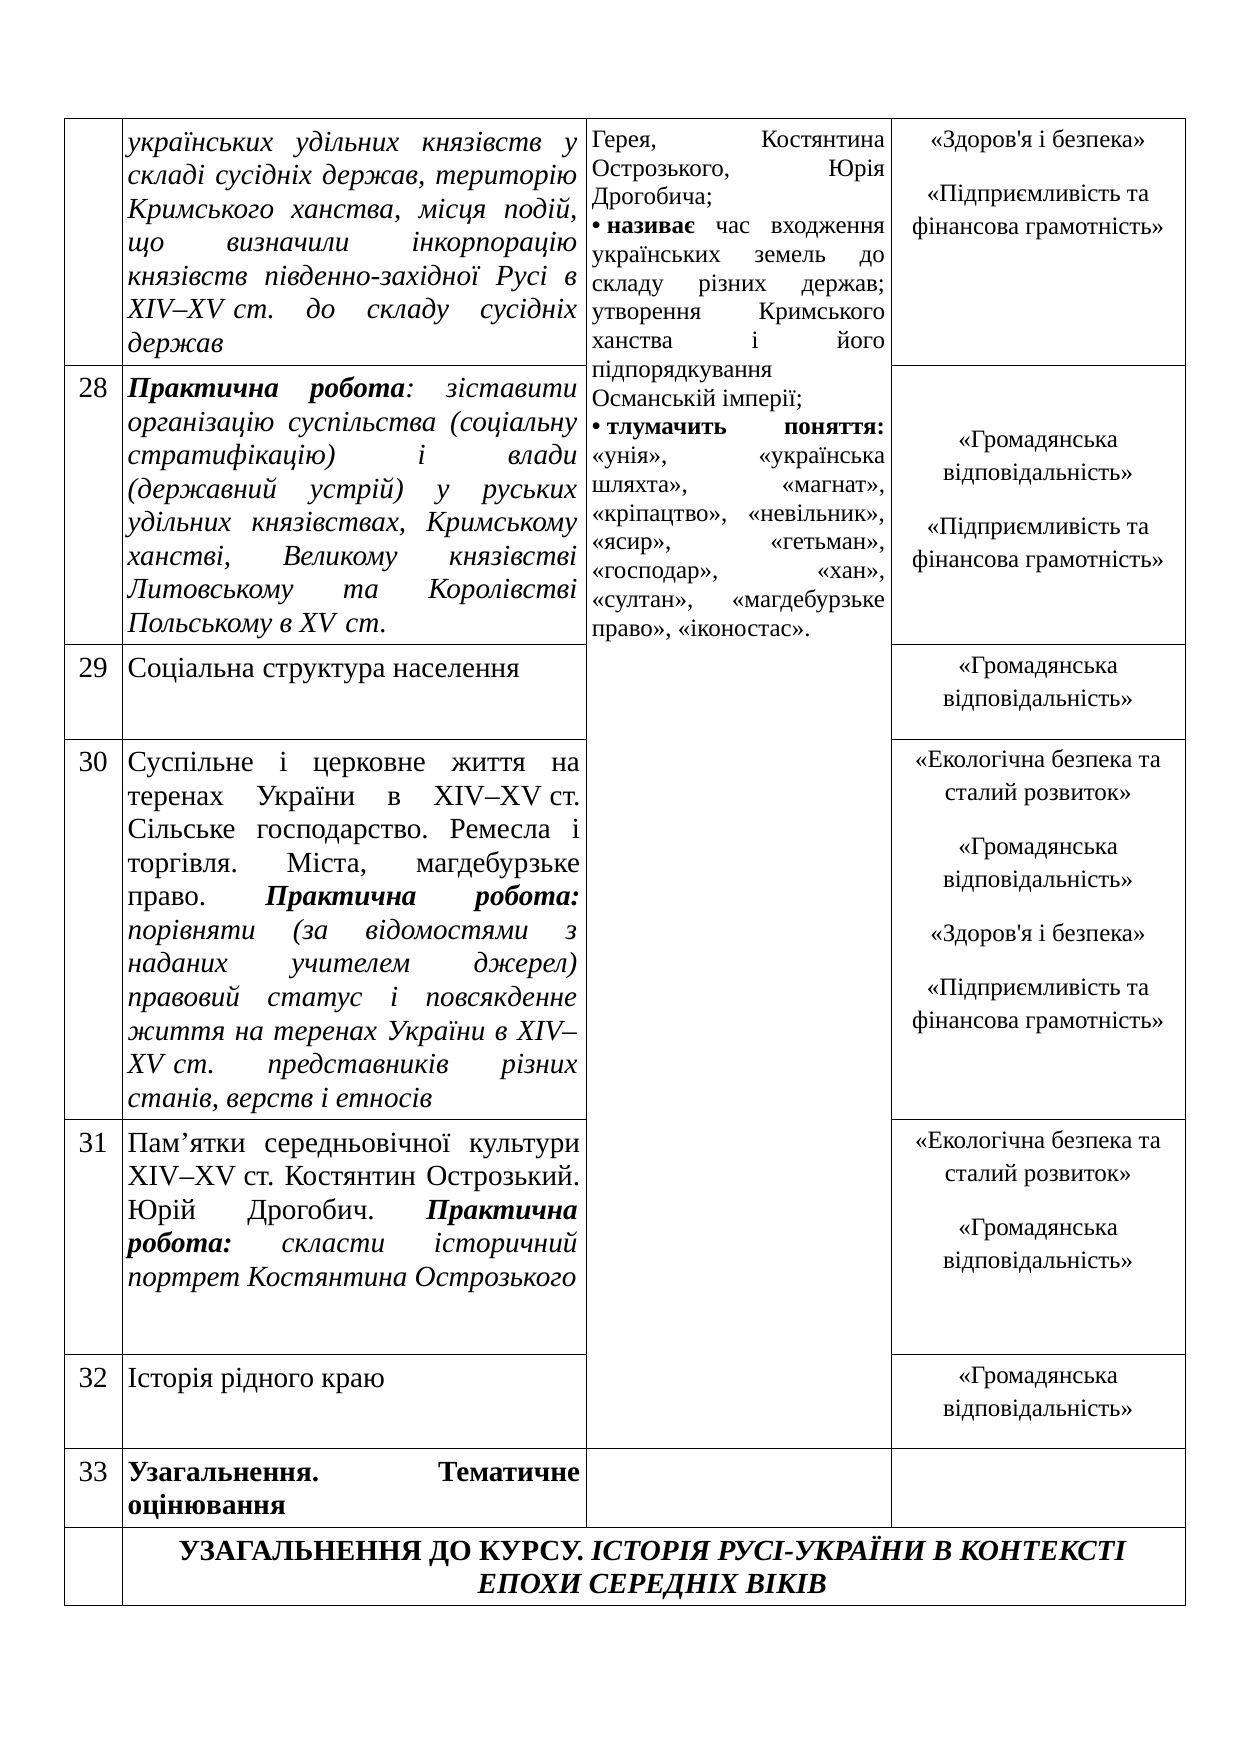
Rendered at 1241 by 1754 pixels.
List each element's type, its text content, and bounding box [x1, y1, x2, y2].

table_cell 29 [65, 645, 122, 738]
table_cell [65, 119, 122, 364]
table_cell Соціальна структура населення [123, 645, 586, 738]
table_cell 33 [65, 1449, 122, 1527]
table_cell «Екологічна безпека та сталий розвиток» «Громадянська відповідальність» [892, 1120, 1185, 1354]
table_cell [65, 1528, 122, 1605]
table_cell УЗАГАЛЬНЕННЯ ДО КУРСУ. ІСТОРІЯ РУСІ-УКРАЇНИ В КОНТЕКСТІ ЕПОХИ СЕРЕДНІХ ВІКІВ [123, 1528, 1185, 1605]
table_cell «Здоров'я і безпека» «Підприємливість та фінансова грамотність» [892, 119, 1185, 364]
table_cell «Громадянська відповідальність» [892, 645, 1185, 738]
table_cell Історія рідного краю [123, 1355, 586, 1448]
table_cell «Громадянська відповідальність» [892, 1355, 1185, 1448]
table_cell українських удільних князівств у складі сусідніх держав, територію Кримського ханства, місця подій, що визначили інкорпорацію князівств південно-західної Русі в XІV–XV ст. до складу сусідніх держав [123, 119, 586, 364]
table_cell 31 [65, 1120, 122, 1354]
table_cell «Громадянська відповідальність» «Підприємливість та фінансова грамотність» [892, 366, 1185, 644]
table_cell [892, 1449, 1185, 1527]
table_cell Практична робота: зіставити організацію суспільства (соціальну стратифікацію) і влади (державний устрій) у руських удільних князівствах, Кримському ханстві, Великому князівстві Литовському та Королівстві Польському в XV ст. [123, 366, 586, 644]
table_cell [587, 1449, 891, 1527]
table_cell Узагальнення. Тематичне оцінювання [123, 1449, 586, 1527]
table_cell Герея, Костянтина Острозького, Юрія Дрогобича; • називає час входження українських земель до складу різних держав; утворення Кримського ханства і його підпорядкування Османській імперії; • тлумачить поняття: «унія», «українська шляхта», «магнат», «кріпацтво», «невільник», «ясир», «гетьман», «господар», «хан», «султан», «магдебурзьке право», «іконостас». [587, 119, 891, 1448]
table_cell Пам’ятки середньовічної культури XІV–XV ст. Костянтин Острозький. Юрій Дрогобич. Практична робота: скласти історичний портрет Костянтина Острозького [123, 1120, 586, 1354]
table_cell 30 [65, 740, 122, 1119]
table_cell «Екологічна безпека та сталий розвиток» «Громадянська відповідальність» «Здоров'я і безпека» «Підприємливість та фінансова грамотність» [892, 740, 1185, 1119]
table_cell 32 [65, 1355, 122, 1448]
table_cell Суспільне і церковне життя на теренах України в XІV–XV ст. Сільське господарство. Ремесла і торгівля. Міста, магдебурзьке право. Практична робота: порівняти (за відомостями з наданих учителем джерел) правовий статус і повсякденне життя на теренах України в XІV–XV ст. представників різних станів, верств і етносів [123, 740, 586, 1119]
table_cell 28 [65, 366, 122, 644]
